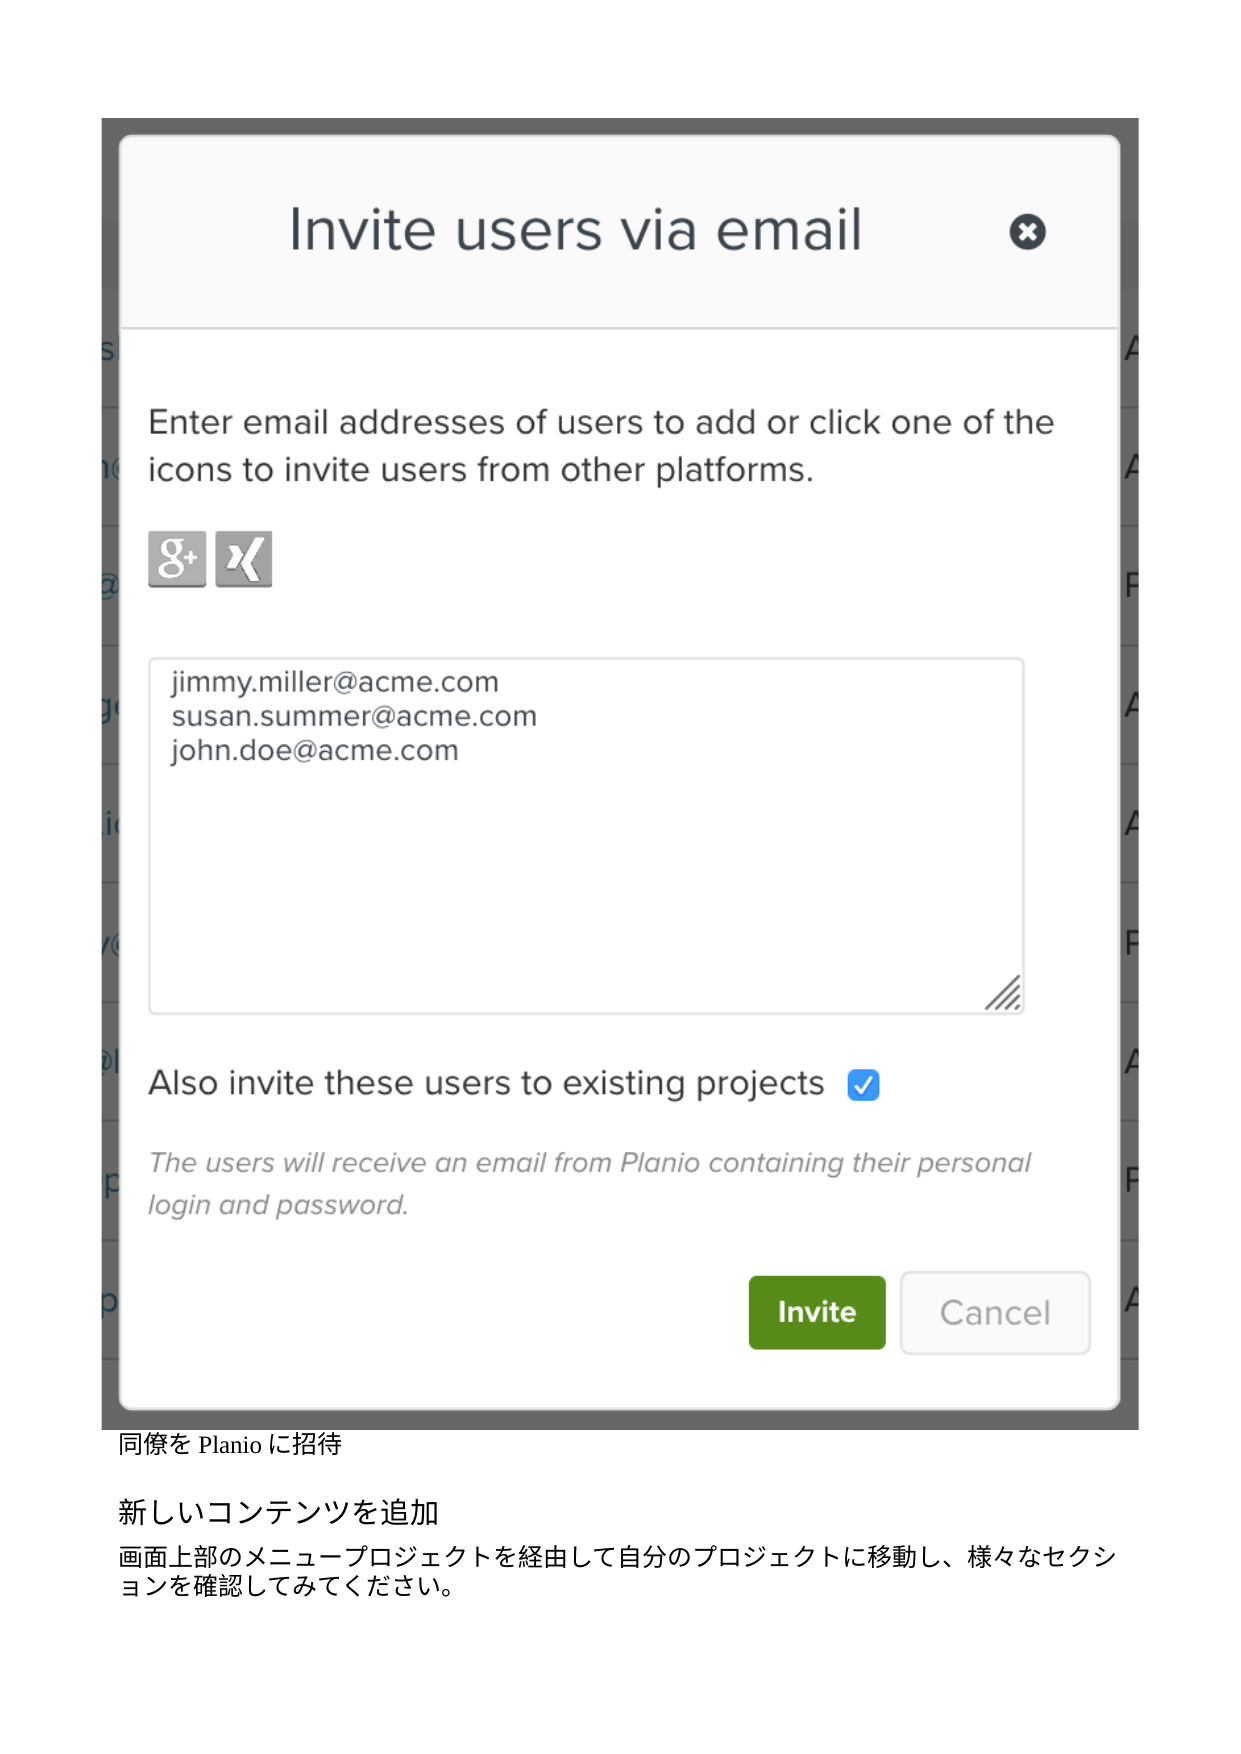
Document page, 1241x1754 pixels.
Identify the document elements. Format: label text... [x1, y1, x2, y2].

picture [101, 118, 1139, 1430]
text 画面上部のメニュープロジェクトを経由して自分のプロジェクトに移動し、様々なセクションを確認してみてください。 [118, 1543, 1122, 1601]
subtitle 新しいコンテンツを追加 [118, 1496, 1122, 1530]
text 同僚をPlanioに招待 [118, 1430, 1122, 1459]
